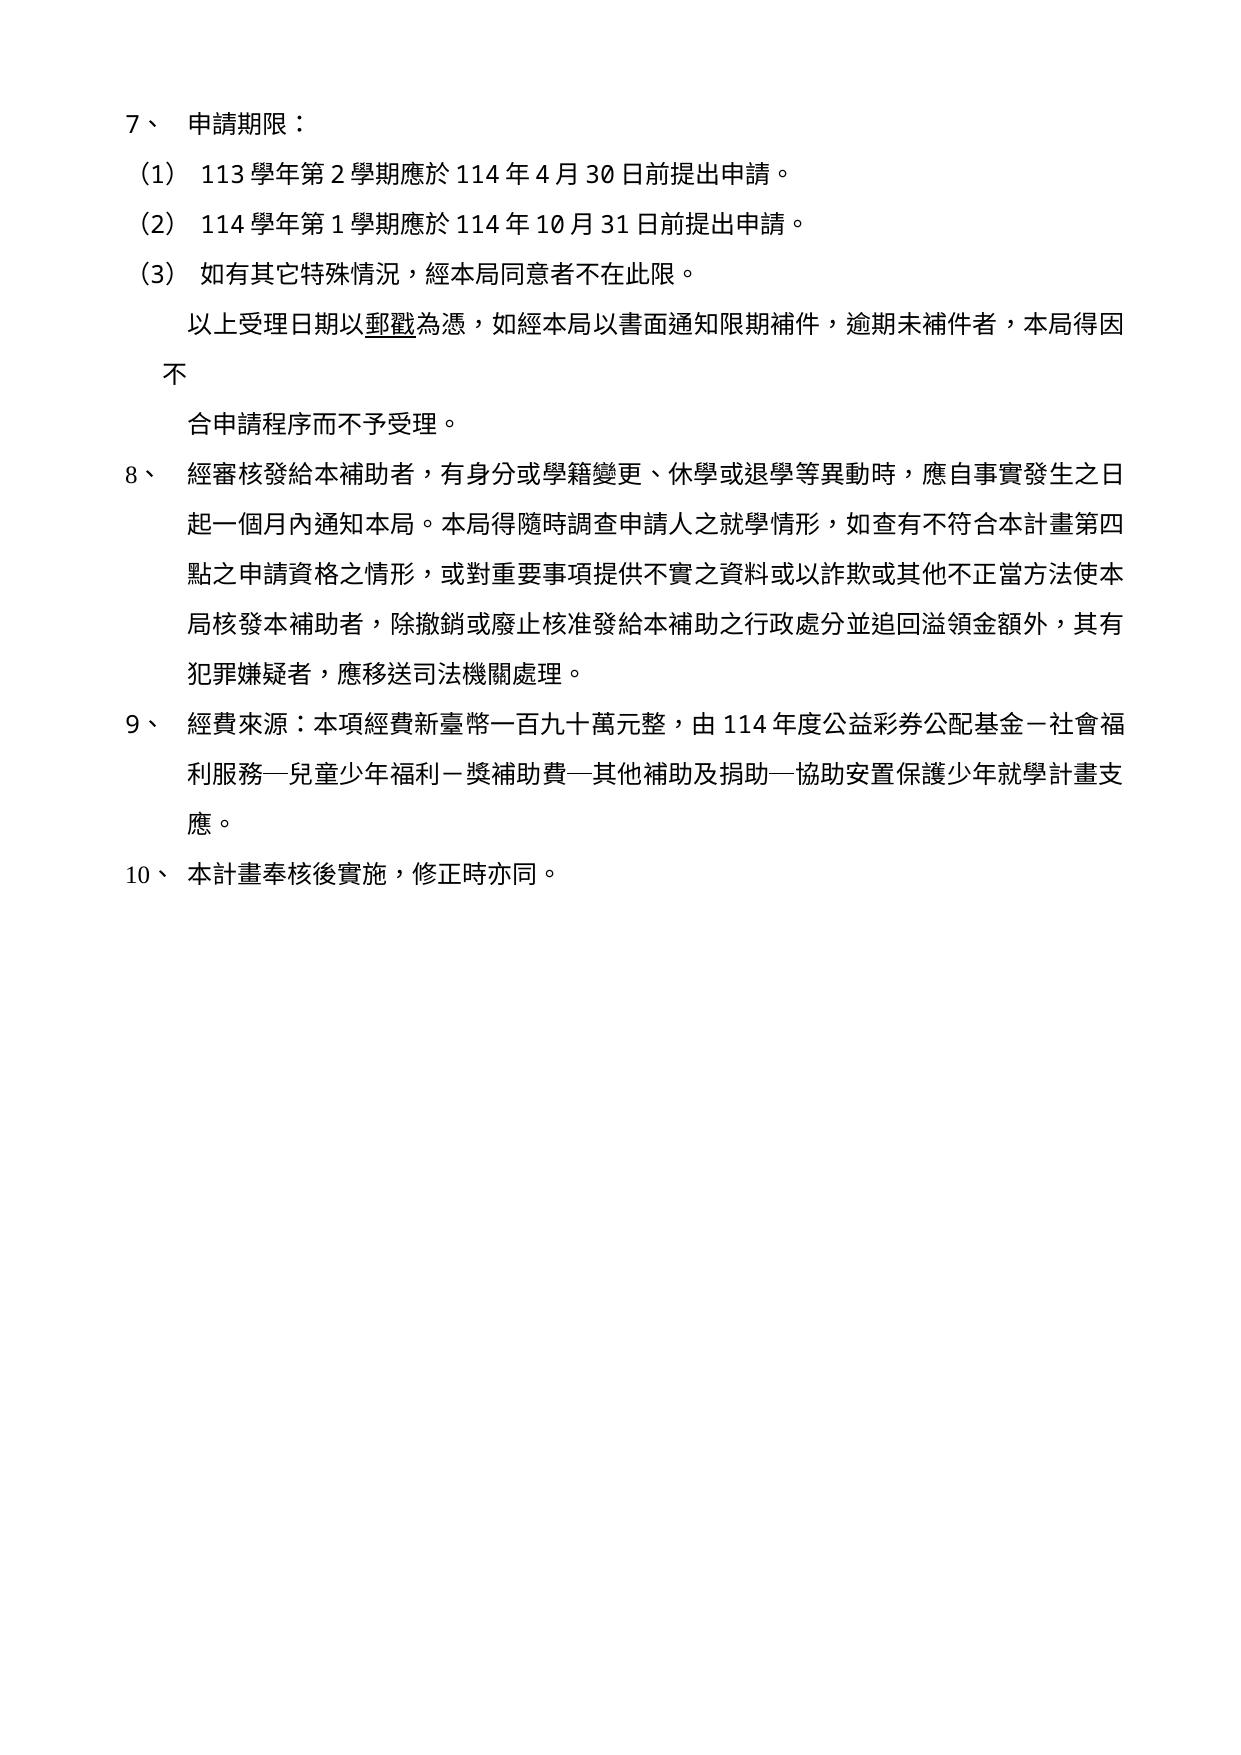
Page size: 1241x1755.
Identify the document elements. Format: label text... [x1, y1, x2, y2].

list 113學年第2學期應於114年4月30日前提出申請。 [125, 144, 1125, 194]
list 114學年第1學期應於114年10月31日前提出申請。 [125, 194, 1125, 244]
list 申請期限： [125, 94, 1125, 144]
text 合申請程序而不予受理。 [162, 394, 1125, 444]
list 經費來源：本項經費新臺幣一百九十萬元整，由114年度公益彩券公配基金－社會福利服務─兒童少年福利－獎補助費─其他補助及捐助─協助安置保護少年就學計畫支應。 [125, 694, 1125, 844]
list 本計畫奉核後實施，修正時亦同。 [125, 844, 1125, 894]
list 如有其它特殊情況，經本局同意者不在此限。 [125, 244, 1125, 294]
list 經審核發給本補助者，有身分或學籍變更、休學或退學等異動時，應自事實發生之日起一個月內通知本局。本局得隨時調查申請人之就學情形，如查有不符合本計畫第四點之申請資格之情形，或對重要事項提供不實之資料或以詐欺或其他不正當方法使本局核發本補助者，除撤銷或廢止核准發給本補助之行政處分並追回溢領金額外，其有犯罪嫌疑者，應移送司法機關處理。 [125, 444, 1125, 694]
text 以上受理日期以郵戳為憑，如經本局以書面通知限期補件，逾期未補件者，本局得因不 [162, 294, 1125, 394]
